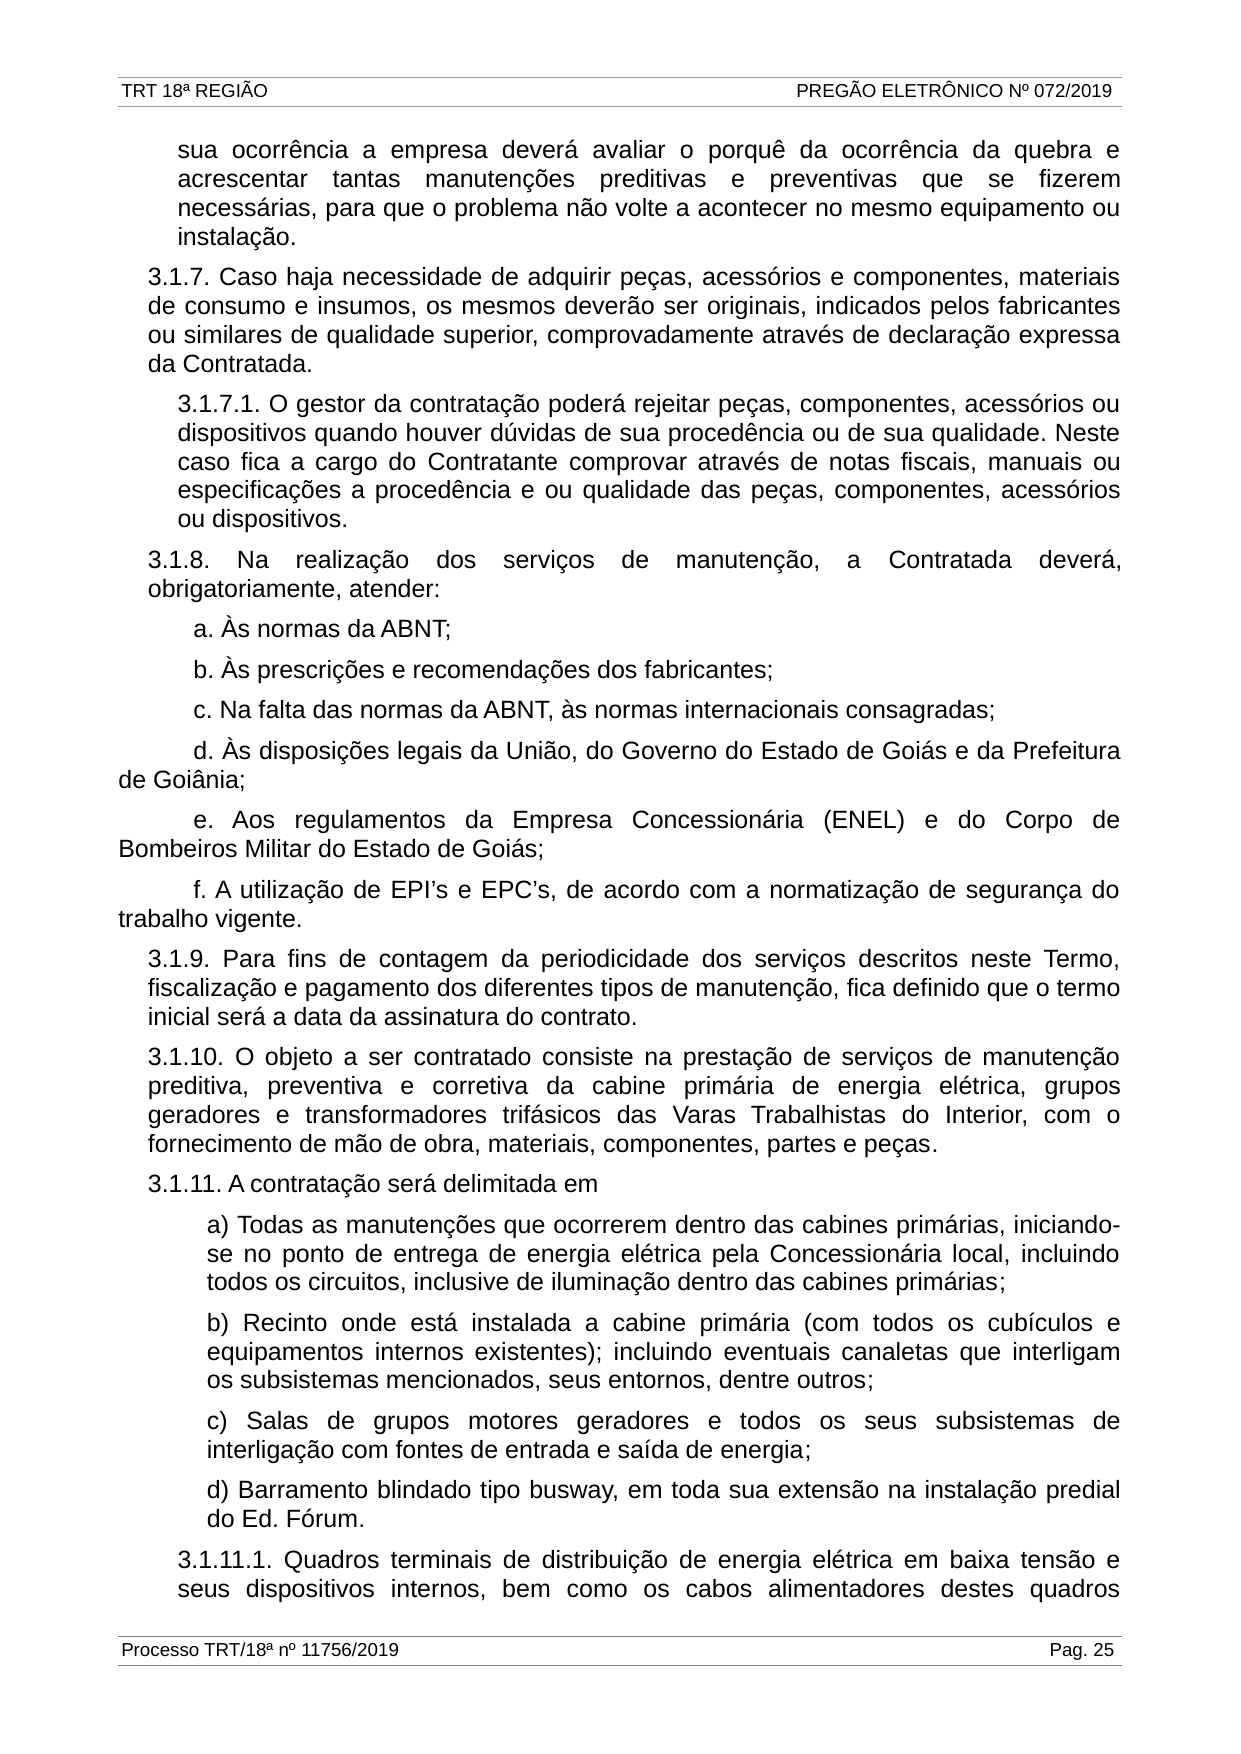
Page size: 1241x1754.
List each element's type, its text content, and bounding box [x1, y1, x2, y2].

text b. Às prescrições e recomendações dos fabricantes; [118, 655, 1122, 684]
text f. A utilização de EPI’s e EPC’s, de acordo com a normatização de segurança do trabalho vigente. [118, 875, 1122, 932]
text a. Às normas da ABNT; [118, 614, 1122, 643]
text a) Todas as manutenções que ocorrerem dentro das cabines primárias, iniciando-se no ponto de entrega de energia elétrica pela Concessionária local, incluindo todos os circuitos, inclusive de iluminação dentro das cabines primárias; [207, 1210, 1122, 1296]
text b) Recinto onde está instalada a cabine primária (com todos os cubículos e equipamentos internos existentes); incluindo eventuais canaletas que interligam os subsistemas mencionados, seus entornos, dentre outros; [207, 1308, 1122, 1394]
text 3.1.7.1. O gestor da contratação poderá rejeitar peças, componentes, acessórios ou dispositivos quando houver dúvidas de sua procedência ou de sua qualidade. Neste caso fica a cargo do Contratante comprovar através de notas fiscais, manuais ou especificações a procedência e ou qualidade das peças, componentes, acessórios ou dispositivos. [177, 389, 1122, 533]
text sua ocorrência a empresa deverá avaliar o porquê da ocorrência da quebra e acrescentar tantas manutenções preditivas e preventivas que se fizerem necessárias, para que o problema não volte a acontecer no mesmo equipamento ou instalação. [177, 136, 1122, 251]
text 3.1.8. Na realização dos serviços de manutenção, a Contratada deverá, obrigatoriamente, atender: [148, 545, 1122, 602]
text 3.1.10. O objeto a ser contratado consiste na prestação de serviços de manutenção preditiva, preventiva e corretiva da cabine primária de energia elétrica, grupos geradores e transformadores trifásicos das Varas Trabalhistas do Interior, com o fornecimento de mão de obra, materiais, componentes, partes e peças. [148, 1042, 1122, 1157]
text c. Na falta das normas da ABNT, às normas internacionais consagradas; [118, 696, 1122, 724]
text 3.1.11. A contratação será delimitada em [148, 1169, 1122, 1198]
text d) Barramento blindado tipo busway, em toda sua extensão na instalação predial do Ed. Fórum. [207, 1476, 1122, 1533]
text c) Salas de grupos motores geradores e todos os seus subsistemas de interligação com fontes de entrada e saída de energia; [207, 1406, 1122, 1464]
text e. Aos regulamentos da Empresa Concessionária (ENEL) e do Corpo de Bombeiros Militar do Estado de Goiás; [118, 806, 1122, 863]
text 3.1.7. Caso haja necessidade de adquirir peças, acessórios e componentes, materiais de consumo e insumos, os mesmos deverão ser originais, indicados pelos fabricantes ou similares de qualidade superior, comprovadamente através de declaração expressa da Contratada. [148, 262, 1122, 377]
text 3.1.9. Para fins de contagem da periodicidade dos serviços descritos neste Termo, fiscalização e pagamento dos diferentes tipos de manutenção, fica definido que o termo inicial será a data da assinatura do contrato. [148, 944, 1122, 1031]
text 3.1.11.1. Quadros terminais de distribuição de energia elétrica em baixa tensão e seus dispositivos internos, bem como os cabos alimentadores destes quadros [177, 1545, 1122, 1602]
text d. Às disposições legais da União, do Governo do Estado de Goiás e da Prefeitura de Goiânia; [118, 736, 1122, 794]
